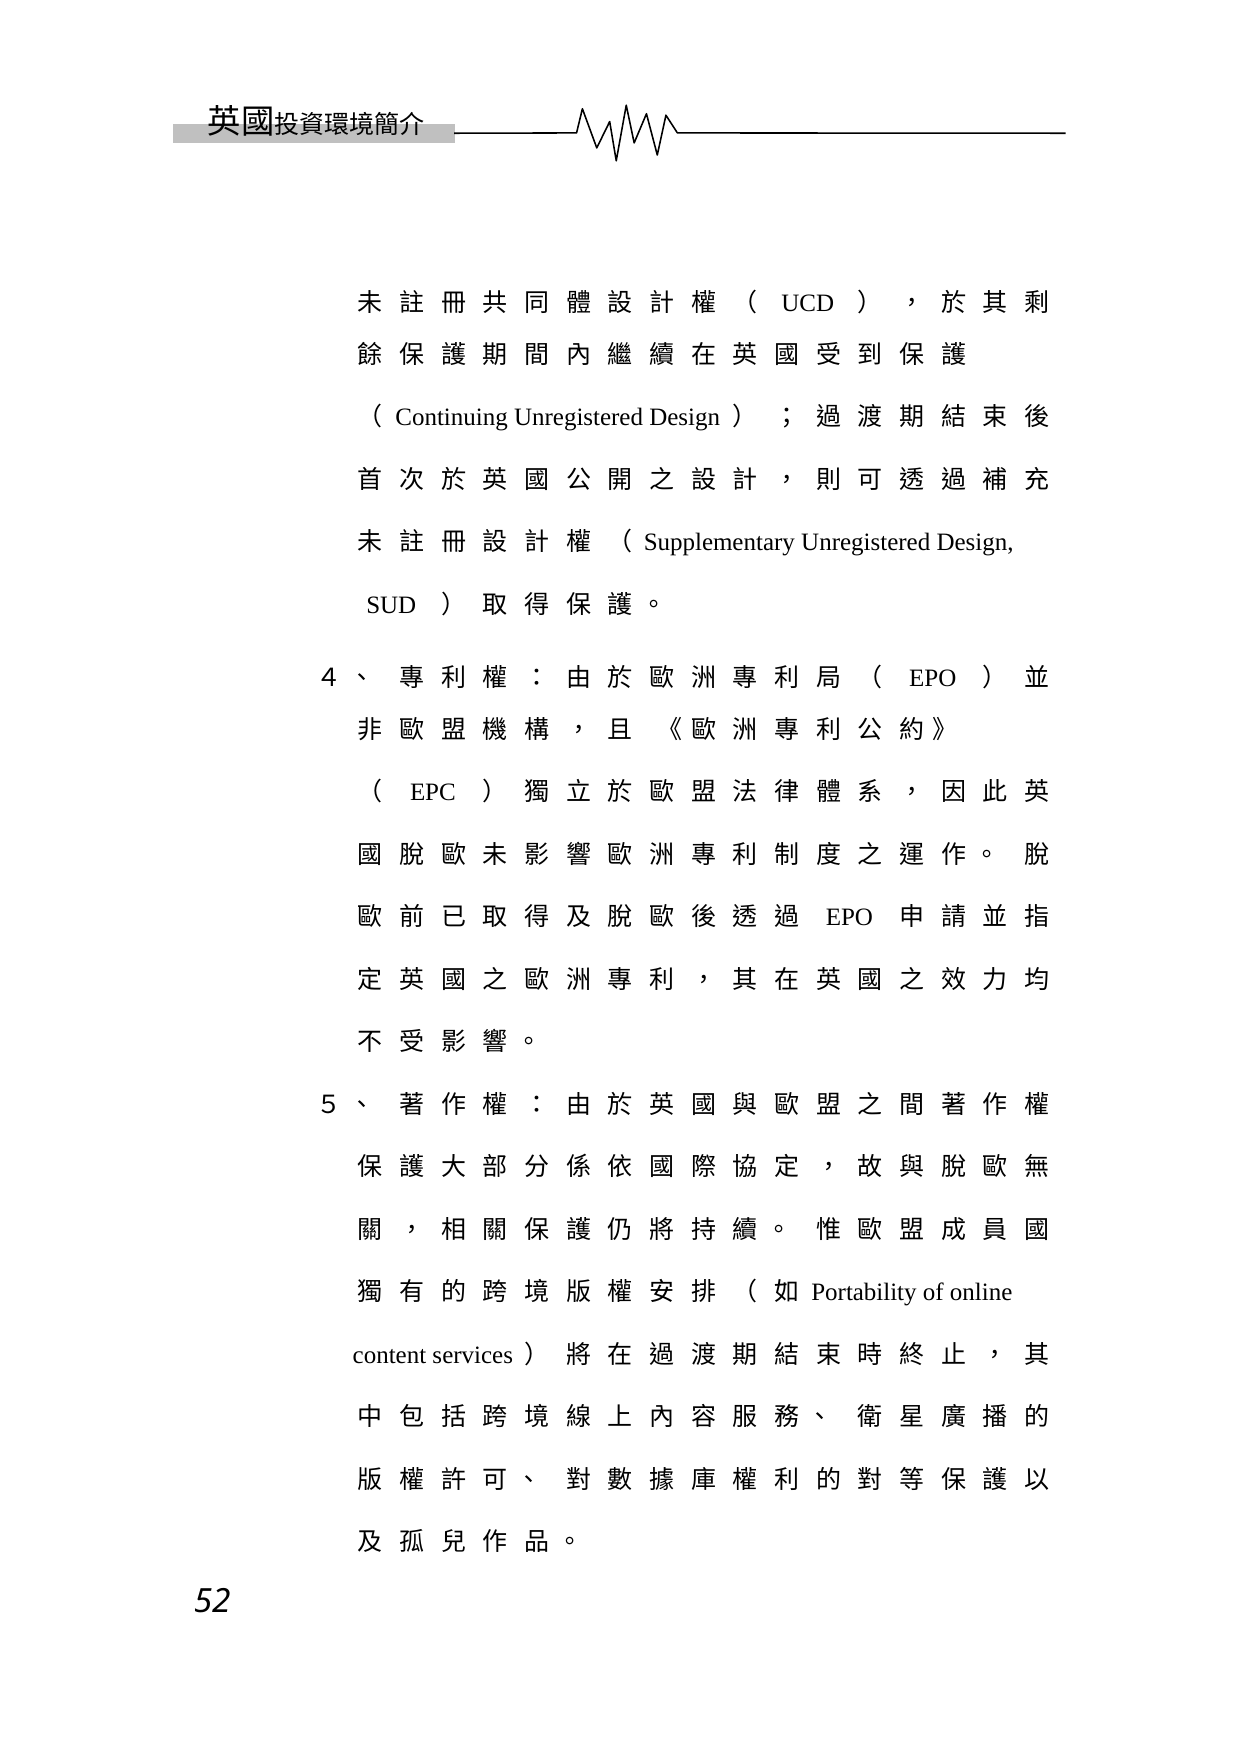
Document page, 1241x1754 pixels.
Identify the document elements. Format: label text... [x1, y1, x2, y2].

text 未註冊共同體設計權（UCD），於其剩餘保護期間內繼續在英國受到保護（Continuing Unregistered Design）；過渡期結束後首次於英國公開之設計，則可透過補充未註冊設計權（Supplementary Unregistered Design, SUD）取得保護。 [281, 250, 1058, 625]
text ５、著作權：由於英國與歐盟之間著作權保護大部分係依國際協定，故與脫歐無關，相關保護仍將持續。惟歐盟成員國獨有的跨境版權安排（如Portability of online content services）將在過渡期結束時終止，其中包括跨境線上內容服務、衛星廣播的版權許可、對數據庫權利的對等保護以及孤兒作品。 [281, 1063, 1058, 1563]
text ４、專利權：由於歐洲專利局（EPO）並非歐盟機構，且《歐洲專利公約》（EPC）獨立於歐盟法律體系，因此英國脫歐未影響歐洲專利制度之運作。脫歐前已取得及脫歐後透過EPO申請並指定英國之歐洲專利，其在英國之效力均不受影響。 [281, 625, 1058, 1063]
